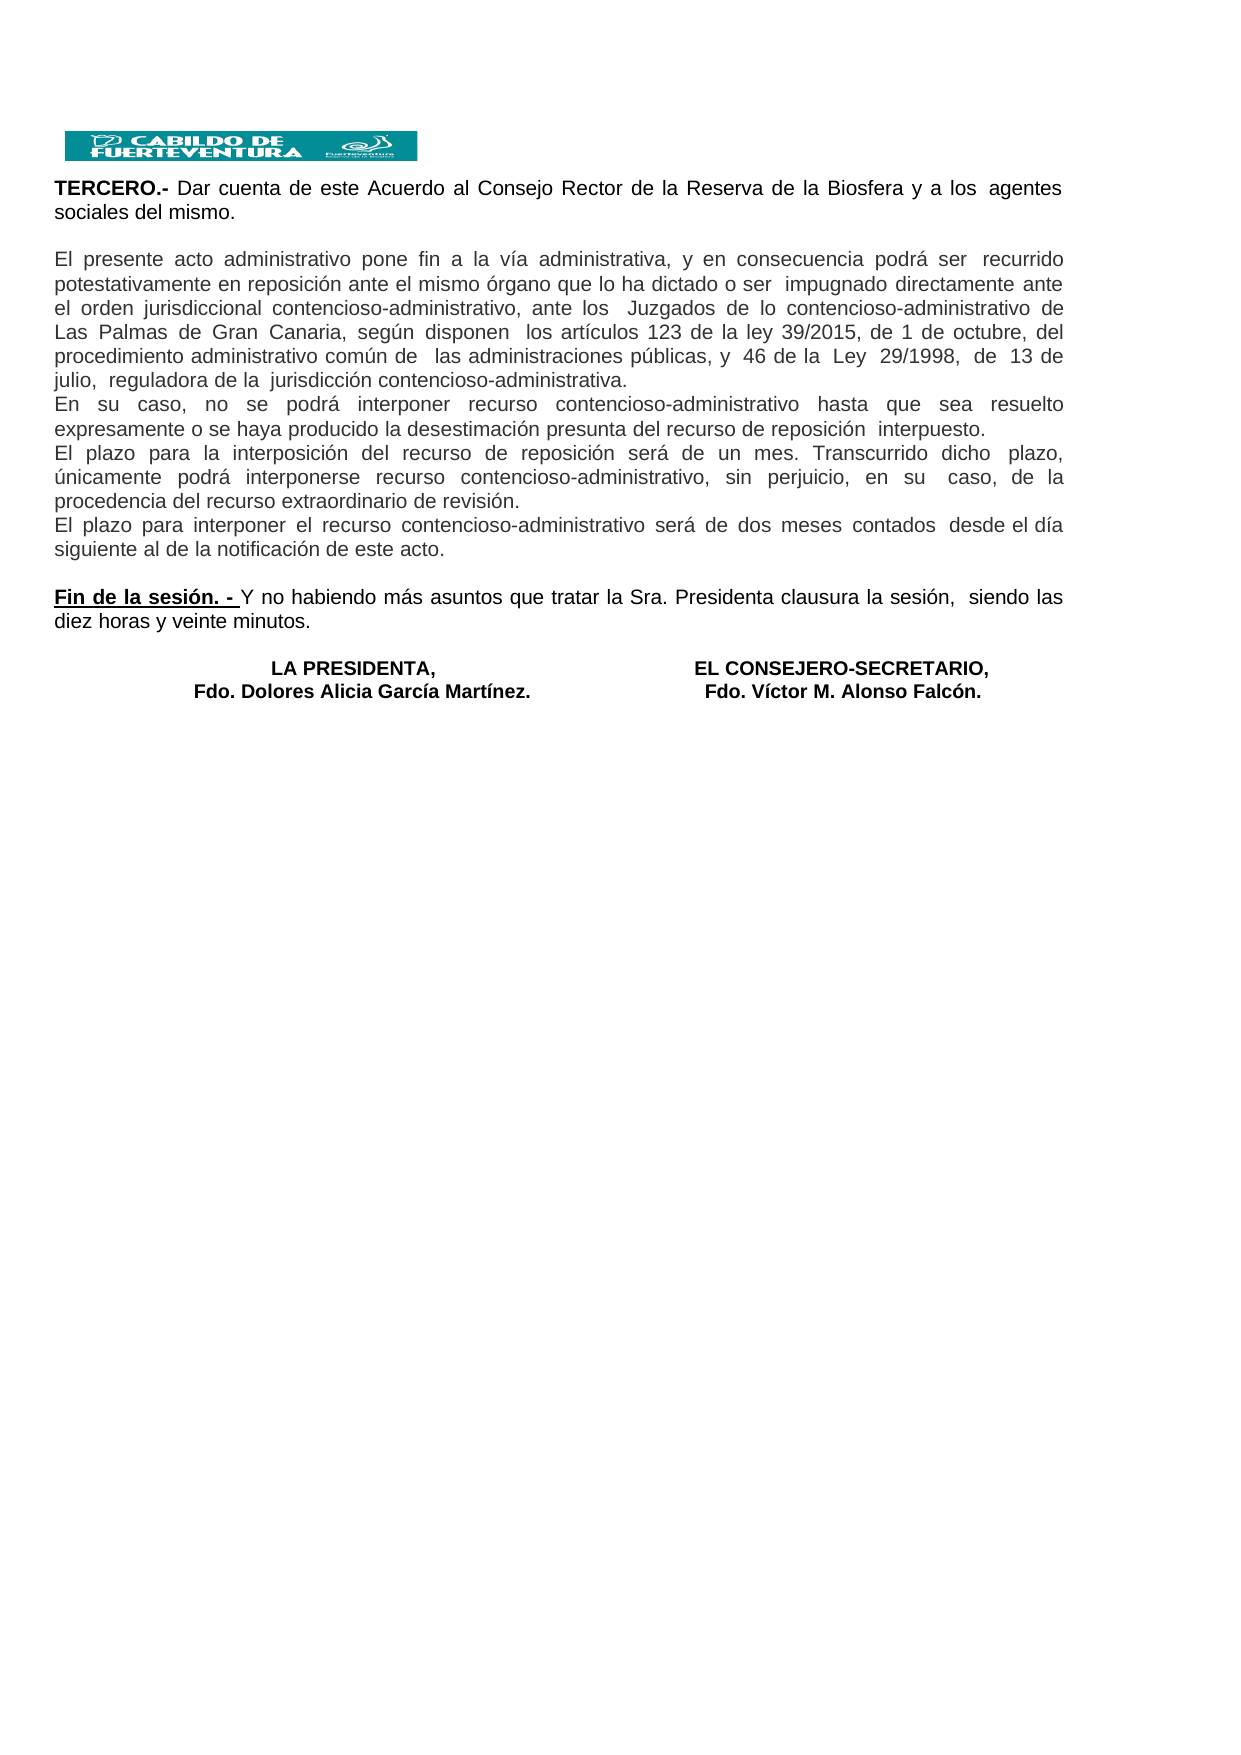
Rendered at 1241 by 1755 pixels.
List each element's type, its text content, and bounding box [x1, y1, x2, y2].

text LA PRESIDENTA, EL CONSEJERO-SECRETARIO, [271, 657, 1076, 679]
text Fdo. Dolores Alicia García Martínez. Fdo. Víctor M. Alonso Falcón. [194, 679, 1076, 702]
text El presente acto administrativo pone fin a la vía administrativa, y en consecuencia podrá ser recurrido potestativamente en reposición ante el mismo órgano que lo ha dictado o ser impugnado directamente ante el orden jurisdiccional contencioso-administrativo, ante los Juzgados de lo contencioso-administrativo de Las Palmas de Gran Canaria, según disponen los artículos 123 de la ley 39/2015, de 1 de octubre, del procedimiento administrativo común de las administraciones públicas, y 46 de la Ley 29/1998, de 13 de julio, reguladora de la jurisdicción contencioso-administrativa. [54, 247, 1064, 392]
text TERCERO.- Dar cuenta de este Acuerdo al Consejo Rector de la Reserva de la Biosfera y a los agentes sociales del mismo. [54, 175, 1064, 223]
text Fin de la sesión. - Y no habiendo más asuntos que tratar la Sra. Presidenta clausura la sesión, siendo las diez horas y veinte minutos. [54, 585, 1063, 633]
text El plazo para interponer el recurso contencioso-administrativo será de dos meses contados desde el día siguiente al de la notificación de este acto. [54, 513, 1064, 561]
picture [65, 131, 418, 161]
text En su caso, no se podrá interponer recurso contencioso-administrativo hasta que sea resuelto expresamente o se haya producido la desestimación presunta del recurso de reposición interpuesto. [54, 392, 1064, 441]
text El plazo para la interposición del recurso de reposición será de un mes. Transcurrido dicho plazo, únicamente podrá interponerse recurso contencioso-administrativo, sin perjuicio, en su caso, de la procedencia del recurso extraordinario de revisión. [54, 441, 1064, 513]
